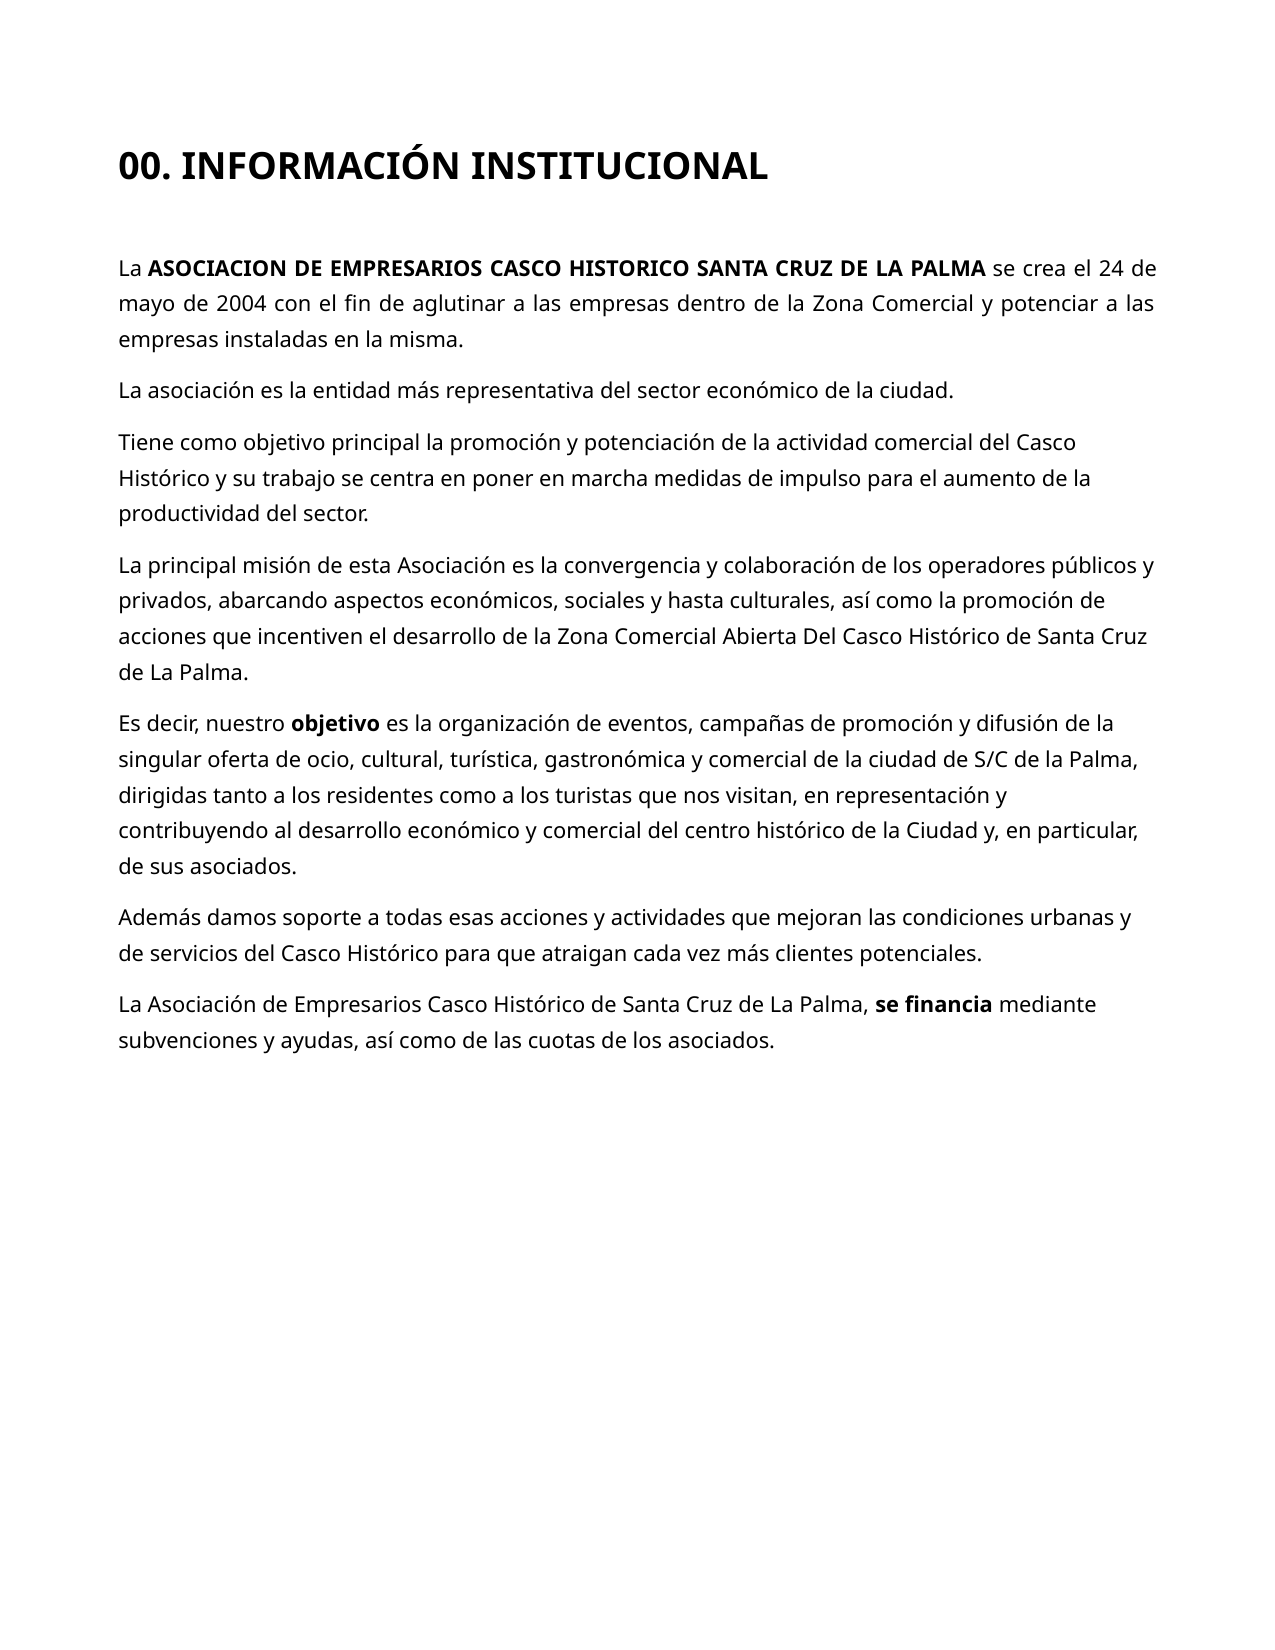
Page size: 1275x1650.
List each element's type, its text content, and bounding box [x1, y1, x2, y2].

subtitle 00. INFORMACIÓN INSTITUCIONAL [118, 139, 1157, 190]
text La Asociación de Empresarios Casco Histórico de Santa Cruz de La Palma, se financia mediante subvenciones y ayudas, así como de las cuotas de los asociados. [118, 989, 1157, 1055]
text Es decir, nuestro objetivo es la organización de eventos, campañas de promoción y difusión de la singular oferta de ocio, cultural, turística, gastronómica y comercial de la ciudad de S/C de la Palma, dirigidas tanto a los residentes como a los turistas que nos visitan, en representación y contribuyendo al desarrollo económico y comercial del centro histórico de la Ciudad y, en particular, de sus asociados. [118, 708, 1157, 881]
text Además damos soporte a todas esas acciones y actividades que mejoran las condiciones urbanas y de servicios del Casco Histórico para que atraigan cada vez más clientes potenciales. [118, 902, 1157, 968]
text La ASOCIACION DE EMPRESARIOS CASCO HISTORICO SANTA CRUZ DE LA PALMA se crea el 24 de mayo de 2004 con el fin de aglutinar a las empresas dentro de la Zona Comercial y potenciar a las empresas instaladas en la misma. [118, 253, 1157, 354]
text La asociación es la entidad más representativa del sector económico de la ciudad. [118, 375, 1157, 405]
text La principal misión de esta Asociación es la convergencia y colaboración de los operadores públicos y privados, abarcando aspectos económicos, sociales y hasta culturales, así como la promoción de acciones que incentiven el desarrollo de la Zona Comercial Abierta Del Casco Histórico de Santa Cruz de La Palma. [118, 549, 1157, 687]
text Tiene como objetivo principal la promoción y potenciación de la actividad comercial del Casco Histórico y su trabajo se centra en poner en marcha medidas de impulso para el aumento de la productividad del sector. [118, 427, 1157, 528]
